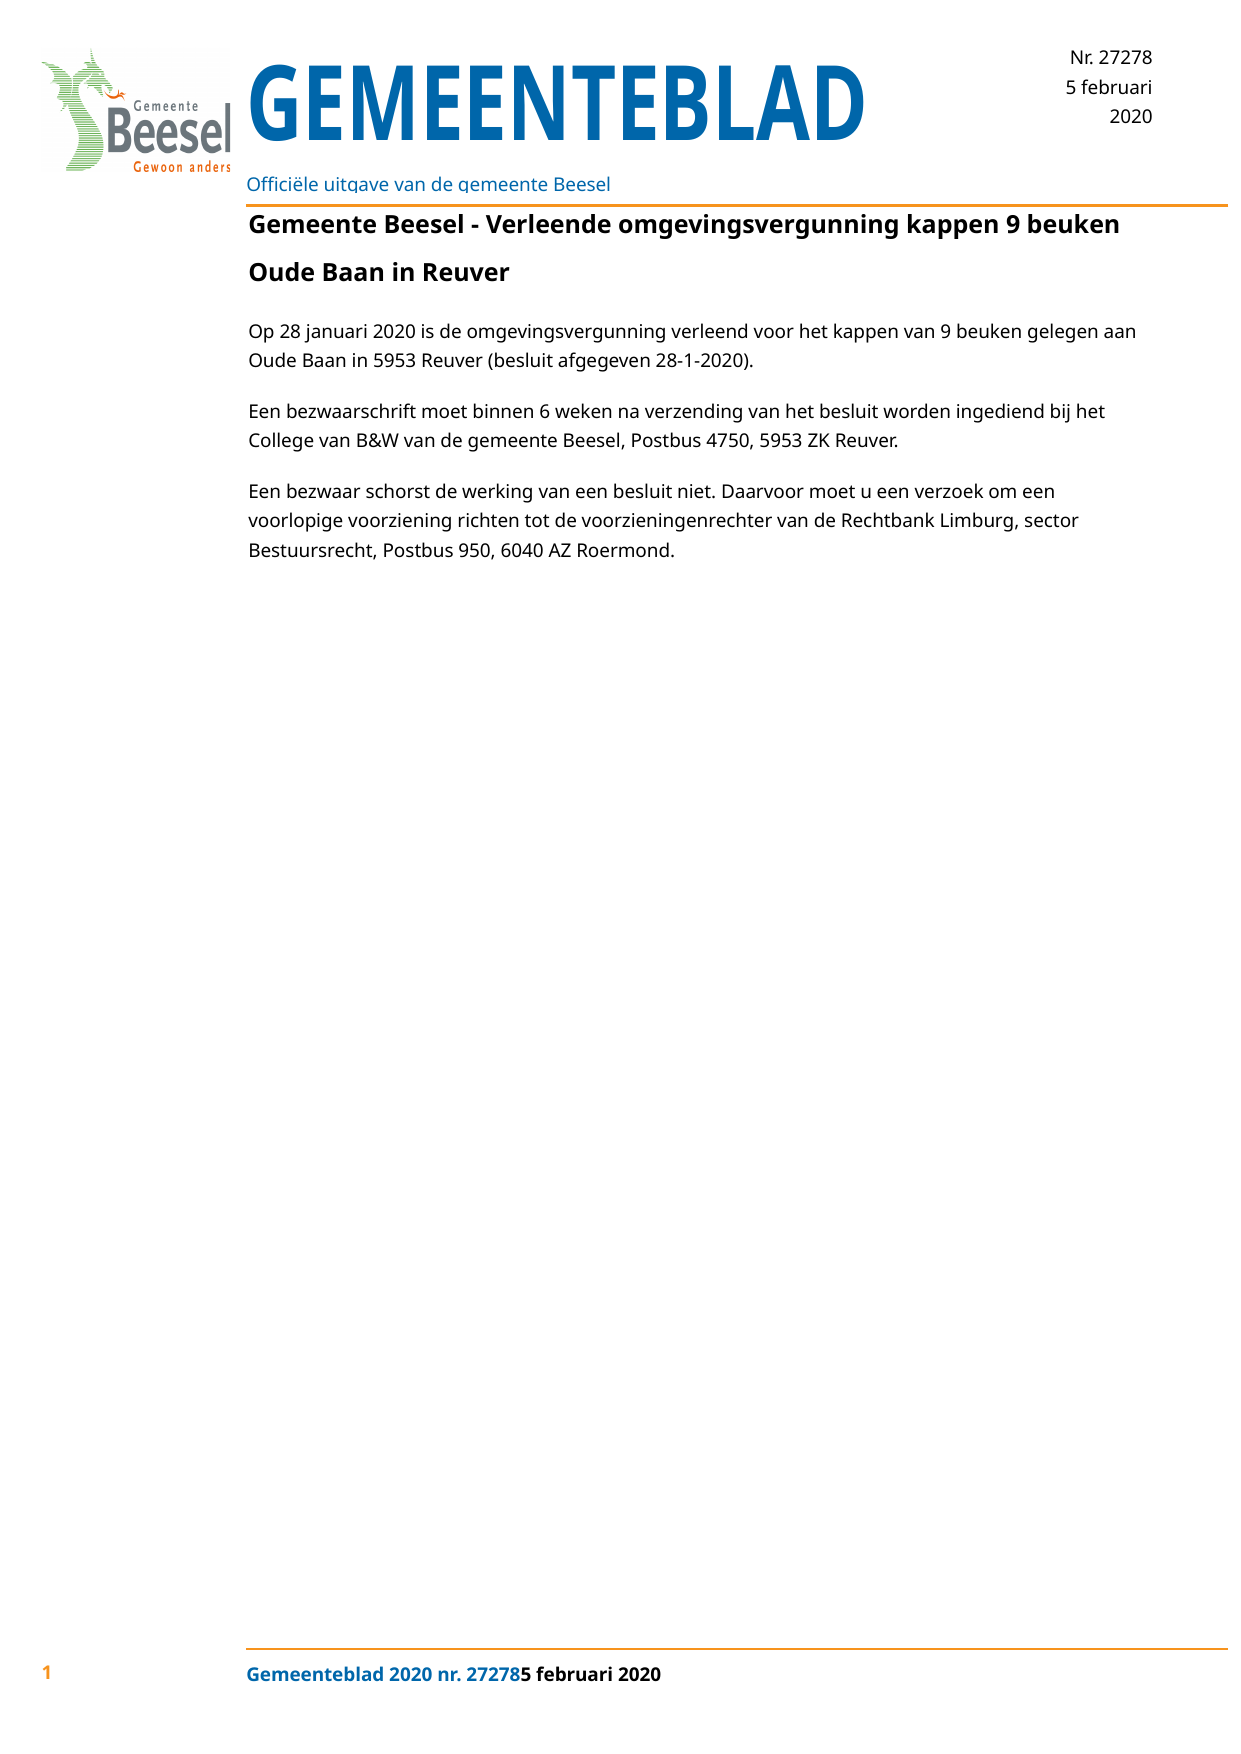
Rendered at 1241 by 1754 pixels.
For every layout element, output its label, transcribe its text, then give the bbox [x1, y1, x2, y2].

picture [41, 47, 231, 172]
text Een bezwaar schorst de werking van een besluit niet. Daarvoor moet u een verzoek om een voorlopige voorziening richten tot de voorzieningenrechter van de Rechtbank Limburg, sector Bestuursrecht, Postbus 950, 6040 AZ Roermond. [248, 478, 1152, 563]
text Een bezwaarschrift moet binnen 6 weken na verzending van het besluit worden ingediend bij het College van B&W van de gemeente Beesel, Postbus 4750, 5953 ZK Reuver. [248, 398, 1152, 453]
text Gemeente Beesel - Verleende omgevingsvergunning kappen 9 beuken Oude Baan in Reuver [248, 207, 1152, 288]
text Op 28 januari 2020 is de omgevingsvergunning verleend voor het kappen van 9 beuken gelegen aan Oude Baan in 5953 Reuver (besluit afgegeven 28-1-2020). [248, 318, 1152, 373]
